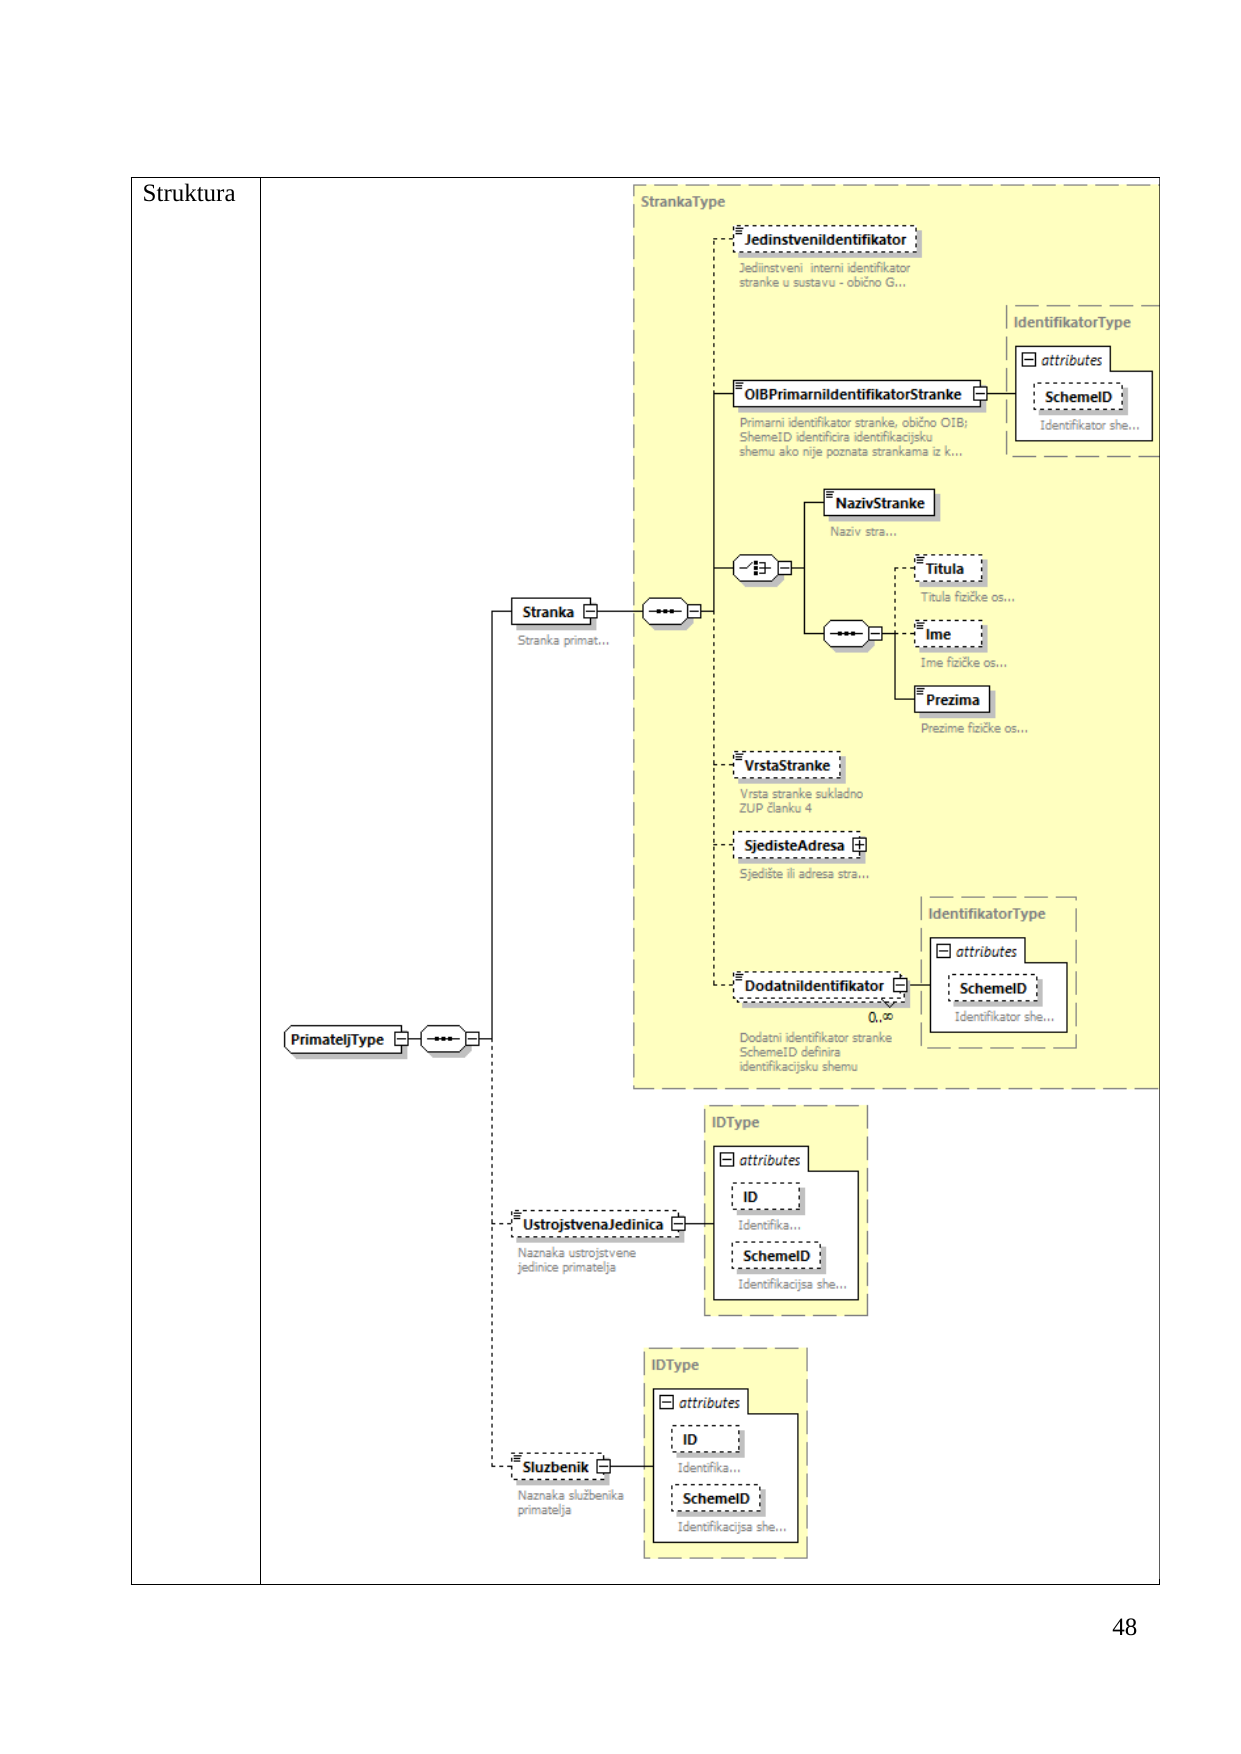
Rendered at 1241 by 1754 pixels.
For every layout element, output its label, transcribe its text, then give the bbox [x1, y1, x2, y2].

table_cell [261, 178, 1159, 1584]
table_cell Struktura [132, 178, 260, 1584]
